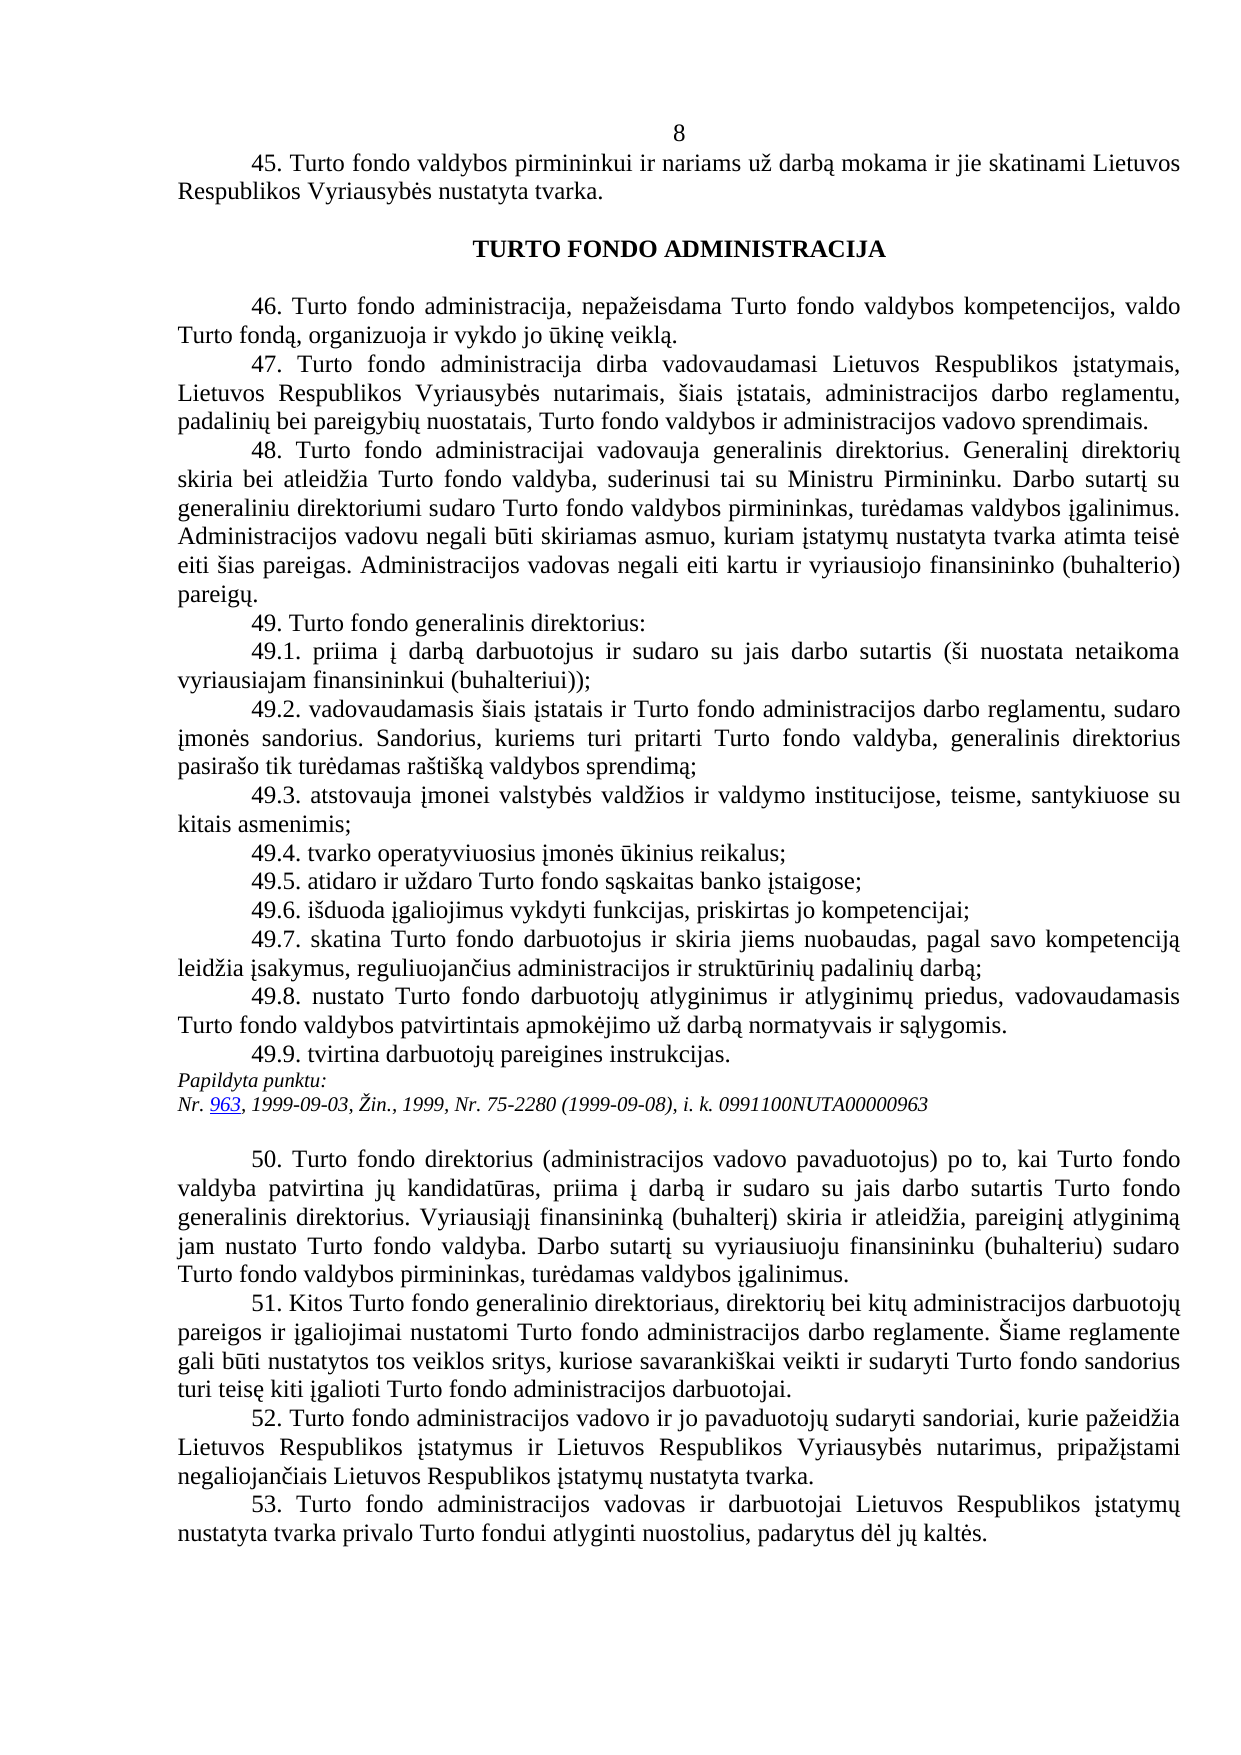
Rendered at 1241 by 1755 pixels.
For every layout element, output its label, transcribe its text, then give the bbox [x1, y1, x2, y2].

text 52. Turto fondo administracijos vadovo ir jo pavaduotojų sudaryti sandoriai, kurie pažeidžia Lietuvos Respublikos įstatymus ir Lietuvos Respublikos Vyriausybės nutarimus, pripažįstami negaliojančiais Lietuvos Respublikos įstatymų nustatyta tvarka. [177, 1403, 1181, 1489]
text 49.1. priima į darbą darbuotojus ir sudaro su jais darbo sutartis (ši nuostata netaikoma vyriausiajam finansininkui (buhalteriui)); [177, 636, 1181, 694]
text 45. Turto fondo valdybos pirmininkui ir nariams už darbą mokama ir jie skatinami Lietuvos Respublikos Vyriausybės nustatyta tvarka. [177, 148, 1181, 205]
text 49.3. atstovauja įmonei valstybės valdžios ir valdymo institucijose, teisme, santykiuose su kitais asmenimis; [177, 780, 1181, 838]
text 50. Turto fondo direktorius (administracijos vadovo pavaduotojus) po to, kai Turto fondo valdyba patvirtina jų kandidatūras, priima į darbą ir sudaro su jais darbo sutartis Turto fondo generalinis direktorius. Vyriausiąjį finansininką (buhalterį) skiria ir atleidžia, pareiginį atlyginimą jam nustato Turto fondo valdyba. Darbo sutartį su vyriausiuoju finansininku (buhalteriu) sudaro Turto fondo valdybos pirmininkas, turėdamas valdybos įgalinimus. [177, 1144, 1181, 1288]
text 53. Turto fondo administracijos vadovas ir darbuotojai Lietuvos Respublikos įstatymų nustatyta tvarka privalo Turto fondui atlyginti nuostolius, padarytus dėl jų kaltės. [177, 1489, 1181, 1547]
text 49.6. išduoda įgaliojimus vykdyti funkcijas, priskirtas jo kompetencijai; [177, 895, 1181, 924]
text 47. Turto fondo administracija dirba vadovaudamasi Lietuvos Respublikos įstatymais, Lietuvos Respublikos Vyriausybės nutarimais, šiais įstatais, administracijos darbo reglamentu, padalinių bei pareigybių nuostatais, Turto fondo valdybos ir administracijos vadovo sprendimais. [177, 349, 1181, 435]
text Papildyta punktu: [177, 1068, 1181, 1092]
text 49.8. nustato Turto fondo darbuotojų atlyginimus ir atlyginimų priedus, vadovaudamasis Turto fondo valdybos patvirtintais apmokėjimo už darbą normatyvais ir sąlygomis. [177, 981, 1181, 1039]
text 49. Turto fondo generalinis direktorius: [177, 608, 1181, 636]
text Nr. 963, 1999-09-03, Žin., 1999, Nr. 75-2280 (1999-09-08), i. k. 0991100NUTA00000963 [177, 1092, 1181, 1116]
text 48. Turto fondo administracijai vadovauja generalinis direktorius. Generalinį direktorių skiria bei atleidžia Turto fondo valdyba, suderinusi tai su Ministru Pirmininku. Darbo sutartį su generaliniu direktoriumi sudaro Turto fondo valdybos pirmininkas, turėdamas valdybos įgalinimus. Administracijos vadovu negali būti skiriamas asmuo, kuriam įstatymų nustatyta tvarka atimta teisė eiti šias pareigas. Administracijos vadovas negali eiti kartu ir vyriausiojo finansininko (buhalterio) pareigų. [177, 435, 1181, 608]
text 49.4. tvarko operatyviuosius įmonės ūkinius reikalus; [177, 838, 1181, 866]
text 49.5. atidaro ir uždaro Turto fondo sąskaitas banko įstaigose; [177, 866, 1181, 895]
text 49.2. vadovaudamasis šiais įstatais ir Turto fondo administracijos darbo reglamentu, sudaro įmonės sandorius. Sandorius, kuriems turi pritarti Turto fondo valdyba, generalinis direktorius pasirašo tik turėdamas raštišką valdybos sprendimą; [177, 694, 1181, 780]
text 49.9. tvirtina darbuotojų pareigines instrukcijas. [177, 1039, 1181, 1068]
text 46. Turto fondo administracija, nepažeisdama Turto fondo valdybos kompetencijos, valdo Turto fondą, organizuoja ir vykdo jo ūkinę veiklą. [177, 291, 1181, 349]
text 49.7. skatina Turto fondo darbuotojus ir skiria jiems nuobaudas, pagal savo kompetenciją leidžia įsakymus, reguliuojančius administracijos ir struktūrinių padalinių darbą; [177, 924, 1181, 981]
text 51. Kitos Turto fondo generalinio direktoriaus, direktorių bei kitų administracijos darbuotojų pareigos ir įgaliojimai nustatomi Turto fondo administracijos darbo reglamente. Šiame reglamente gali būti nustatytos tos veiklos sritys, kuriose savarankiškai veikti ir sudaryti Turto fondo sandorius turi teisę kiti įgalioti Turto fondo administracijos darbuotojai. [177, 1288, 1181, 1403]
text TURTO FONDO ADMINISTRACIJA [177, 234, 1181, 263]
